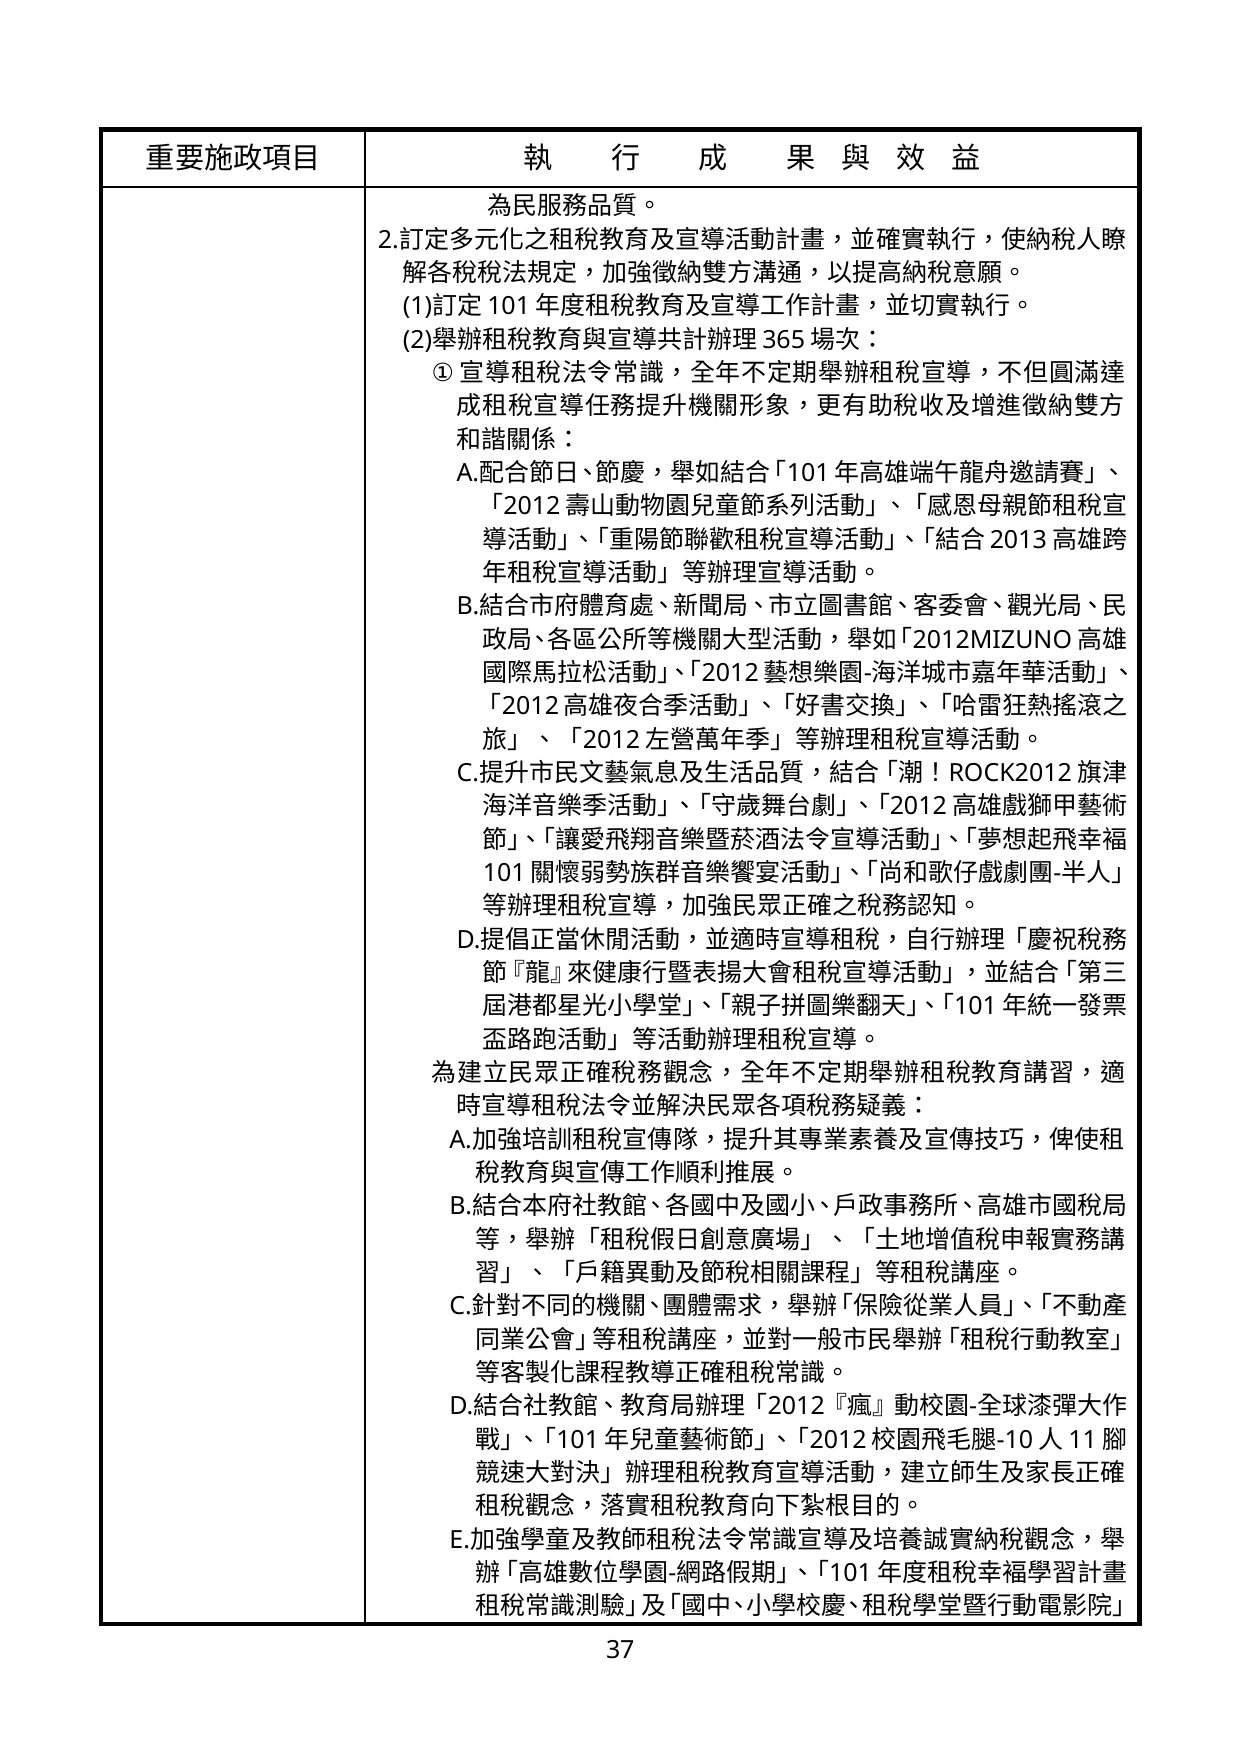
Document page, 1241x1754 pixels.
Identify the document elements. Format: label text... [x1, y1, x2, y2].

table_cell [103, 188, 364, 1621]
table_header 執 行 成 果 與 效 益 [366, 132, 1137, 186]
table_header 重要施政項目 [103, 132, 364, 186]
table_cell 為民服務品質。 2.訂定多元化之租稅教育及宣導活動計畫，並確實執行，使納稅人瞭解各稅稅法規定，加強徵納雙方溝通，以提高納稅意願。 (1)訂定101年度租稅教育及宣導工作計畫，並切實執行。 (2)舉辦租稅教育與宣導共計辦理365場次： ①宣導租稅法令常識，全年不定期舉辦租稅宣導，不但圓滿達成租稅宣導任務提升機關形象，更有助稅收及增進徵納雙方和諧關係： A.配合節日、節慶，舉如結合「101年高雄端午龍舟邀請賽」、「2012壽山動物園兒童節系列活動」、「感恩母親節租稅宣導活動」、「重陽節聯歡租稅宣導活動」、「結合2013高雄跨年租稅宣導活動」等辦理宣導活動。 B.結合市府體育處、新聞局、市立圖書館、客委會、觀光局、民政局、各區公所等機關大型活動，舉如「2012MIZUNO高雄國際馬拉松活動」、「2012藝想樂園-海洋城市嘉年華活動」、「2012高雄夜合季活動」、「好書交換」、「哈雷狂熱搖滾之旅」、「2012左營萬年季」等辦理租稅宣導活動。 C.提升市民文藝氣息及生活品質，結合「潮！ROCK2012旗津海洋音樂季活動」、「守歲舞台劇」、「2012高雄戲獅甲藝術節」、「讓愛飛翔音樂暨菸酒法令宣導活動」、「夢想起飛幸褔101關懷弱勢族群音樂饗宴活動」、「尚和歌仔戲劇團-半人」等辦理租稅宣導，加強民眾正確之稅務認知。 D.提倡正當休閒活動，並適時宣導租稅，自行辦理「慶祝稅務節『龍』來健康行暨表揚大會租稅宣導活動」，並結合「第三屆港都星光小學堂」、「親子拼圖樂翻天」、「101年統一發票盃路跑活動」等活動辦理租稅宣導。 為建立民眾正確稅務觀念，全年不定期舉辦租稅教育講習，適時宣導租稅法令並解決民眾各項稅務疑義： A.加強培訓租稅宣傳隊，提升其專業素養及宣傳技巧，俾使租稅教育與宣傳工作順利推展。 B.結合本府社教館、各國中及國小、戶政事務所、高雄市國稅局等，舉辦「租稅假日創意廣場」、「土地增值稅申報實務講習」、「戶籍異動及節稅相關課程」等租稅講座。 C.針對不同的機關、團體需求，舉辦「保險從業人員」、「不動產同業公會」等租稅講座，並對一般市民舉辦「租稅行動教室」等客製化課程教導正確租稅常識。 D.結合社教館、教育局辦理「2012『瘋』動校園-全球漆彈大作戰」、「101年兒童藝術節」、「2012校園飛毛腿-10人11腳競速大對決」辦理租稅教育宣導活動，建立師生及家長正確租稅觀念，落實租稅教育向下紮根目的。 E.加強學童及教師租稅法令常識宣導及培養誠實納稅觀念，舉辦「高雄數位學園-網路假期」、「101年度租稅幸褔學習計畫租稅常識測驗」及「國中、小學校慶、租稅學堂暨行動電影院」 [366, 188, 1137, 1621]
